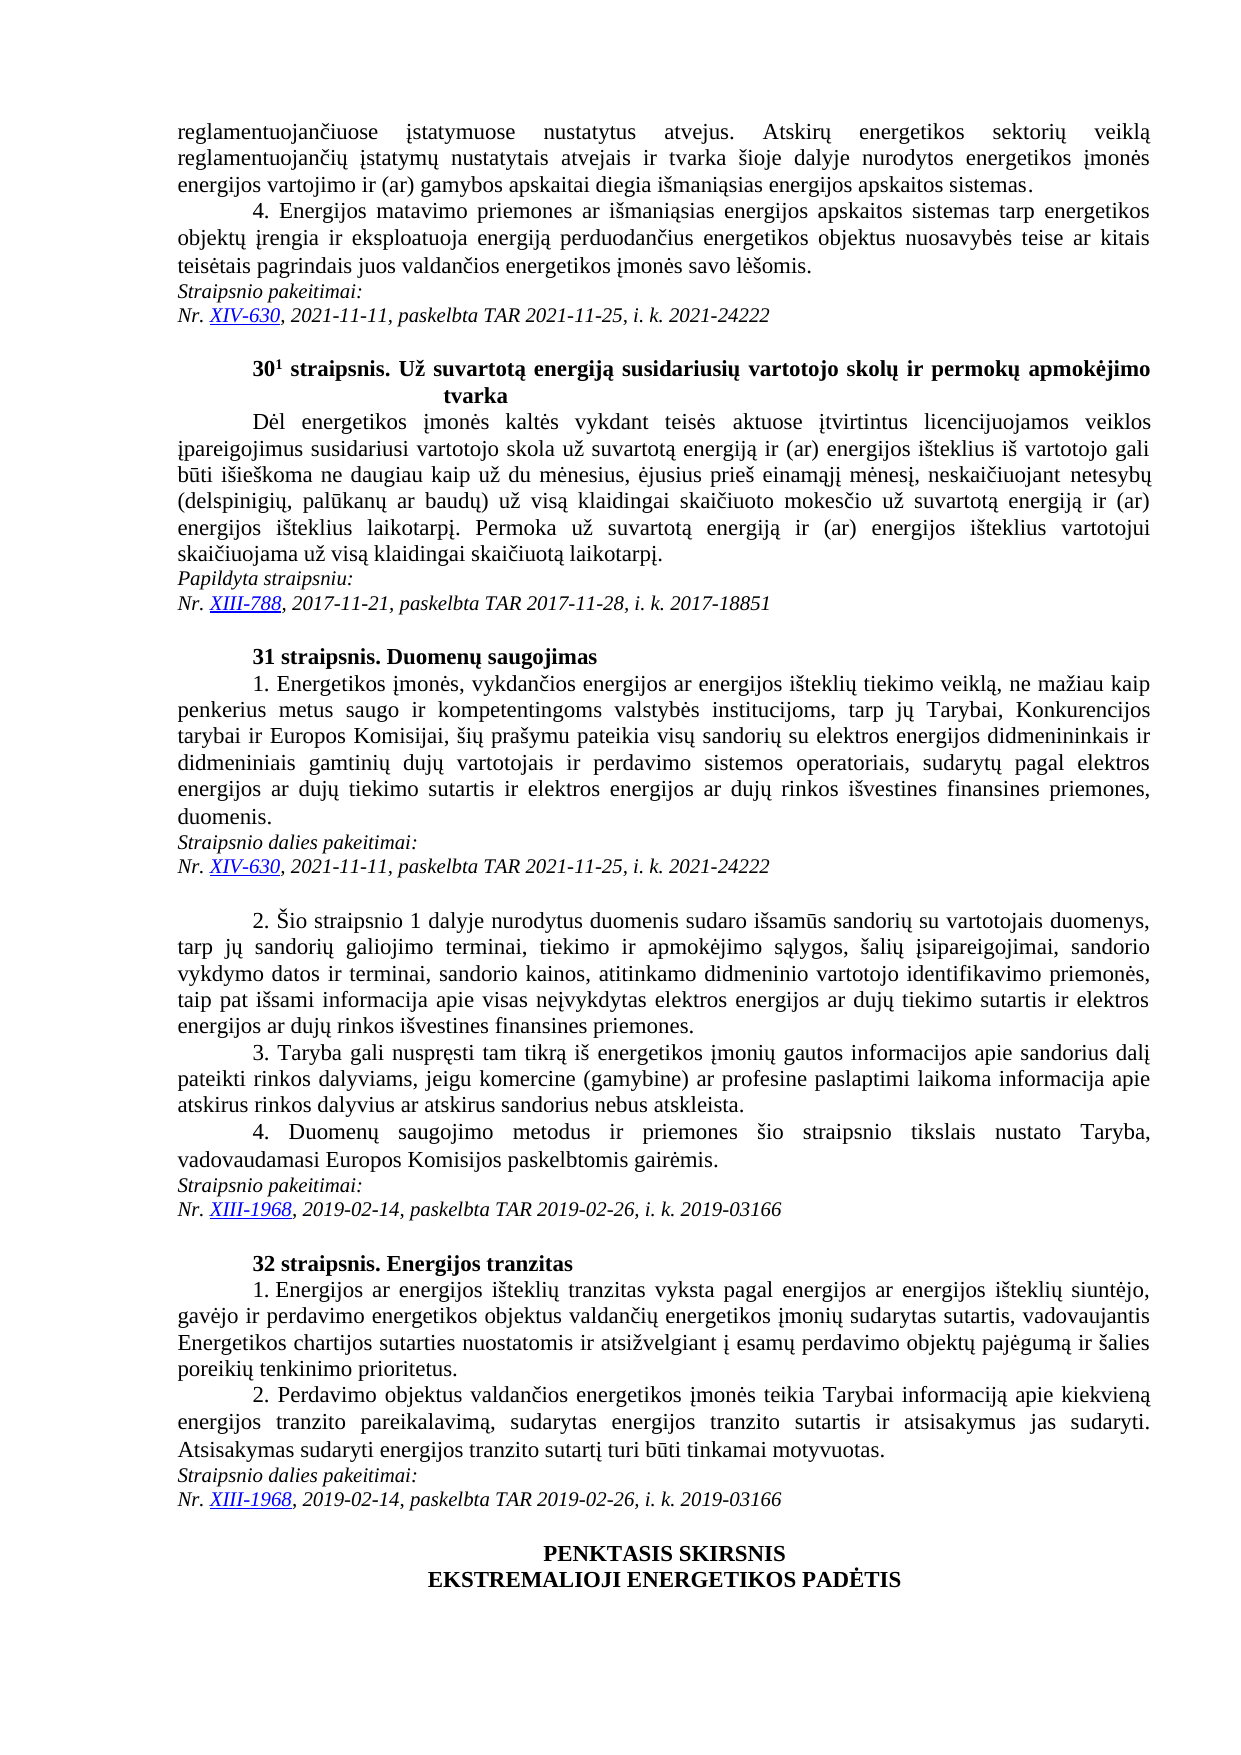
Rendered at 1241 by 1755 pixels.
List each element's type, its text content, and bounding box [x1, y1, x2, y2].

text Nr. XIV-630, 2021-11-11, paskelbta TAR 2021-11-25, i. k. 2021-24222 [177, 854, 1152, 878]
text Papildyta straipsniu: [177, 566, 1152, 590]
text Nr. XIII-1968, 2019-02-14, paskelbta TAR 2019-02-26, i. k. 2019-03166 [177, 1487, 1152, 1511]
text EKSTREMALIOJI ENERGETIKOS PADĖTIS [177, 1566, 1152, 1593]
text PENKTASIS SKIRSNIS [177, 1540, 1152, 1566]
text 32 straipsnis. Energijos tranzitas [177, 1250, 1152, 1276]
text Nr. XIV-630, 2021-11-11, paskelbta TAR 2021-11-25, i. k. 2021-24222 [177, 303, 1152, 327]
text 31 straipsnis. Duomenų saugojimas [177, 643, 1152, 669]
text 4. Energijos matavimo priemones ar išmaniąsias energijos apskaitos sistemas tarp energetikos objektų įrengia ir eksploatuoja energiją perduodančius energetikos objektus nuosavybės teise ar kitais teisėtais pagrindais juos valdančios energetikos įmonės savo lėšomis. [177, 197, 1152, 279]
text 2. Perdavimo objektus valdančios energetikos įmonės teikia Tarybai informaciją apie kiekvieną energijos tranzito pareikalavimą, sudarytas energijos tranzito sutartis ir atsisakymus jas sudaryti. Atsisakymas sudaryti energijos tranzito sutartį turi būti tinkamai motyvuotas. [177, 1382, 1152, 1463]
text 1. Energetikos įmonės, vykdančios energijos ar energijos išteklių tiekimo veiklą, ne mažiau kaip penkerius metus saugo ir kompetentingoms valstybės institucijoms, tarp jų Tarybai, Konkurencijos tarybai ir Europos Komisijai, šių prašymu pateikia visų sandorių su elektros energijos didmenininkais ir didmeniniais gamtinių dujų vartotojais ir perdavimo sistemos operatoriais, sudarytų pagal elektros energijos ar dujų tiekimo sutartis ir elektros energijos ar dujų rinkos išvestines finansines priemones, duomenis. [177, 669, 1152, 830]
text Straipsnio dalies pakeitimai: [177, 1463, 1152, 1487]
text 4. Duomenų saugojimo metodus ir priemones šio straipsnio tikslais nustato Taryba, vadovaudamasi Europos Komisijos paskelbtomis gairėmis. [177, 1118, 1152, 1173]
text Nr. XIII-788, 2017-11-21, paskelbta TAR 2017-11-28, i. k. 2017-18851 [177, 590, 1152, 614]
text Nr. XIII-1968, 2019-02-14, paskelbta TAR 2019-02-26, i. k. 2019-03166 [177, 1197, 1152, 1221]
text reglamentuojančiuose įstatymuose nustatytus atvejus. Atskirų energetikos sektorių veiklą reglamentuojančių įstatymų nustatytais atvejais ir tvarka šioje dalyje nurodytos energetikos įmonės energijos vartojimo ir (ar) gamybos apskaitai diegia išmaniąsias energijos apskaitos sistemas. [177, 118, 1152, 197]
text Straipsnio pakeitimai: [177, 279, 1152, 303]
text 2. Šio straipsnio 1 dalyje nurodytus duomenis sudaro išsamūs sandorių su vartotojais duomenys, tarp jų sandorių galiojimo terminai, tiekimo ir apmokėjimo sąlygos, šalių įsipareigojimai, sandorio vykdymo datos ir terminai, sandorio kainos, atitinkamo didmeninio vartotojo identifikavimo priemonės, taip pat išsami informacija apie visas neįvykdytas elektros energijos ar dujų tiekimo sutartis ir elektros energijos ar dujų rinkos išvestines finansines priemones. [177, 907, 1152, 1039]
text Straipsnio pakeitimai: [177, 1173, 1152, 1197]
text 3. Taryba gali nuspręsti tam tikrą iš energetikos įmonių gautos informacijos apie sandorius dalį pateikti rinkos dalyviams, jeigu komercine (gamybine) ar profesine paslaptimi laikoma informacija apie atskirus rinkos dalyvius ar atskirus sandorius nebus atskleista. [177, 1039, 1152, 1118]
text 301 straipsnis. Už suvartotą energiją susidariusių vartotojo skolų ir permokų apmokėjimo tvarka [252, 356, 1152, 408]
text 1. Energijos ar energijos išteklių tranzitas vyksta pagal energijos ar energijos išteklių siuntėjo, gavėjo ir perdavimo energetikos objektus valdančių energetikos įmonių sudarytas sutartis, vadovaujantis Energetikos chartijos sutarties nuostatomis ir atsižvelgiant į esamų perdavimo objektų pajėgumą ir šalies poreikių tenkinimo prioritetus. [177, 1276, 1152, 1382]
text Dėl energetikos įmonės kaltės vykdant teisės aktuose įtvirtintus licencijuojamos veiklos įpareigojimus susidariusi vartotojo skola už suvartotą energiją ir (ar) energijos išteklius iš vartotojo gali būti išieškoma ne daugiau kaip už du mėnesius, ėjusius prieš einamąjį mėnesį, neskaičiuojant netesybų (delspinigių, palūkanų ar baudų) už visą klaidingai skaičiuoto mokesčio už suvartotą energiją ir (ar) energijos išteklius laikotarpį. Permoka už suvartotą energiją ir (ar) energijos išteklius vartotojui skaičiuojama už visą klaidingai skaičiuotą laikotarpį. [177, 408, 1152, 566]
text Straipsnio dalies pakeitimai: [177, 830, 1152, 854]
